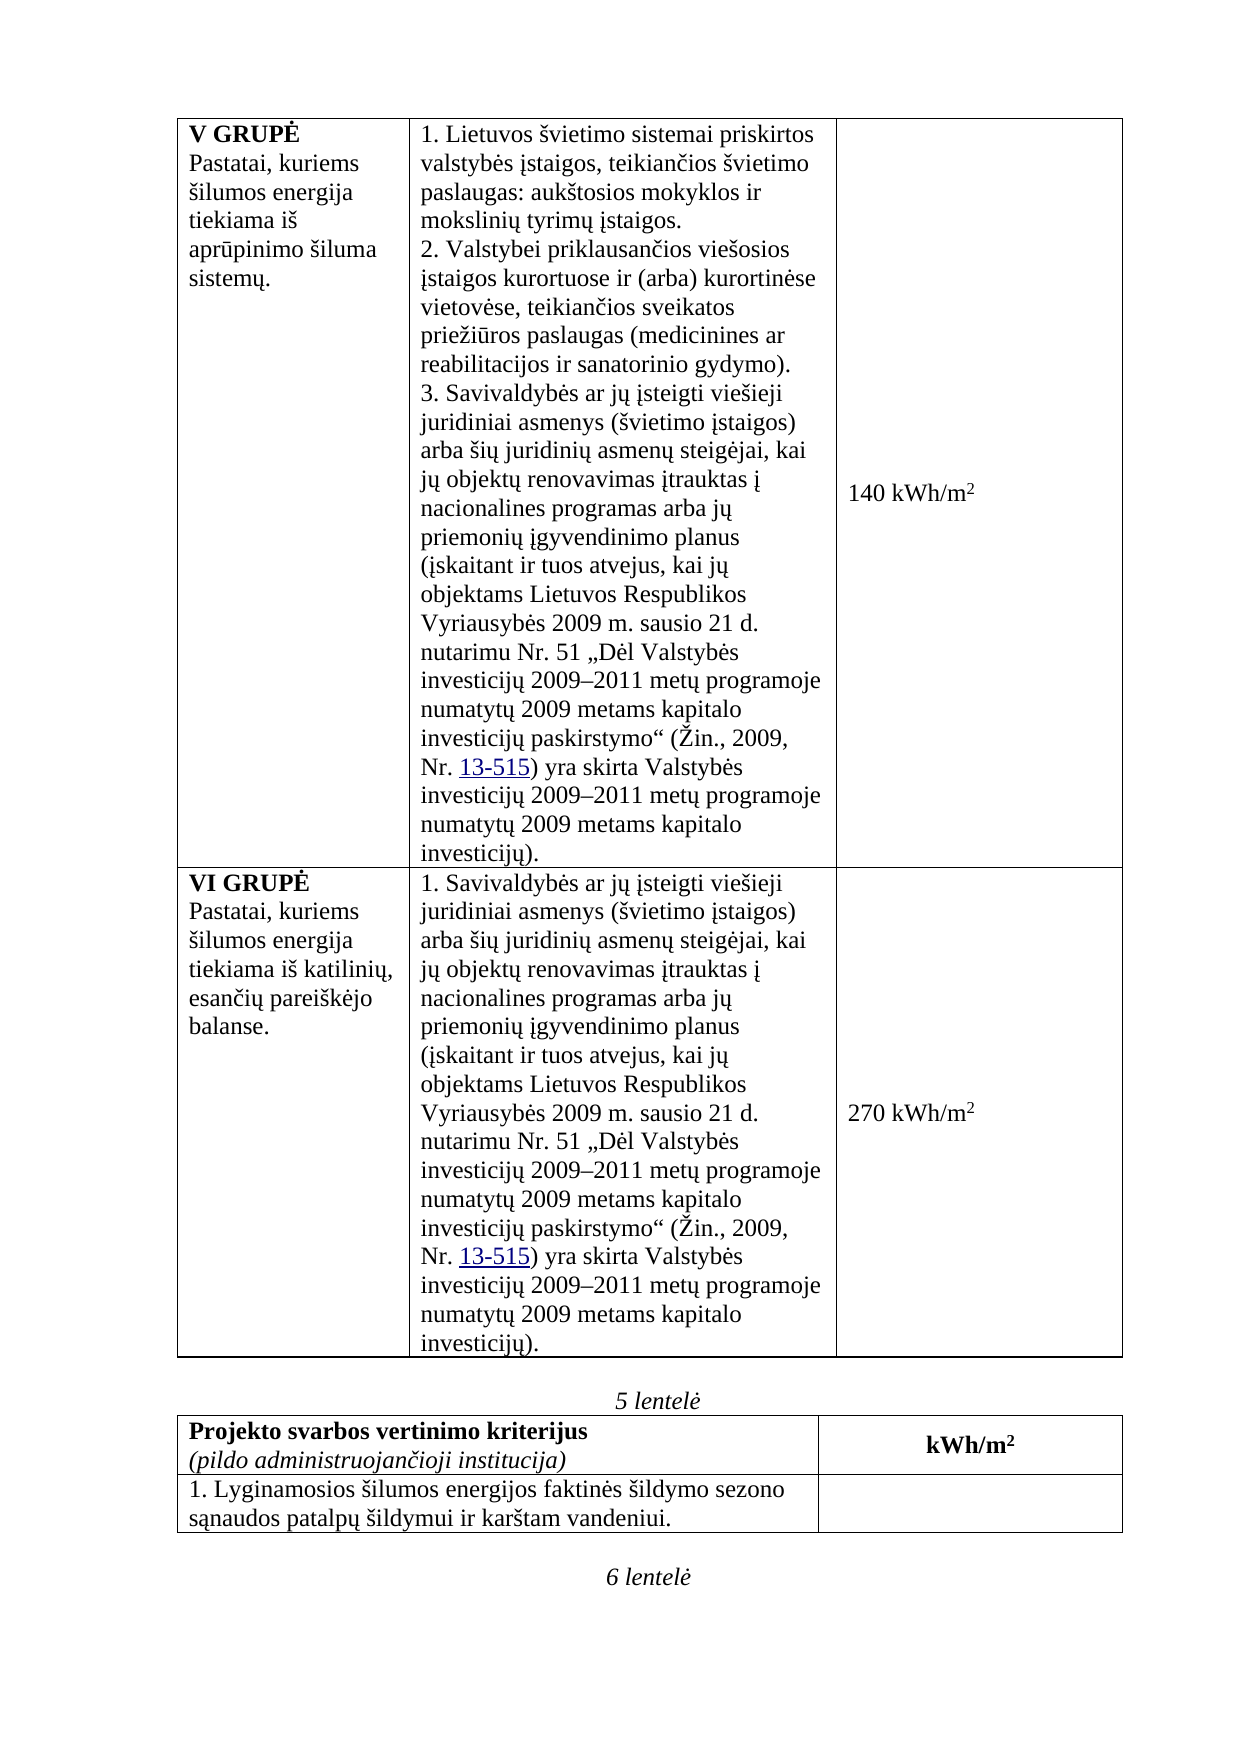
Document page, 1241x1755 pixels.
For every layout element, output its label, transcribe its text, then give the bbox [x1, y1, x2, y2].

text 6 lentelė [177, 1562, 1122, 1591]
text 5 lentelė [196, 1386, 1122, 1415]
table_cell 270 kWh/m2 [837, 868, 1122, 1356]
table_cell VI GRUPĖ Pastatai, kuriems šilumos energija tiekiama iš katilinių, esančių pareiškėjo balanse. [178, 868, 409, 1356]
table_cell 1. Savivaldybės ar jų įsteigti viešieji juridiniai asmenys (švietimo įstaigos) arba šių juridinių asmenų steigėjai, kai jų objektų renovavimas įtrauktas į nacionalines programas arba jų priemonių įgyvendinimo planus (įskaitant ir tuos atvejus, kai jų objektams Lietuvos Respublikos Vyriausybės 2009 m. sausio 21 d. nutarimu Nr. 51 „Dėl Valstybės investicijų 2009–2011 metų programoje numatytų 2009 metams kapitalo investicijų paskirstymo“ (Žin., 2009, Nr. 13-515) yra skirta Valstybės investicijų 2009–2011 metų programoje numatytų 2009 metams kapitalo investicijų). [410, 868, 836, 1356]
table_cell [819, 1475, 1122, 1532]
table_cell 1. Lyginamosios šilumos energijos faktinės šildymo sezono sąnaudos patalpų šildymui ir karštam vandeniui. [178, 1475, 818, 1532]
table_cell V GRUPĖ Pastatai, kuriems šilumos energija tiekiama iš aprūpinimo šiluma sistemų. [178, 119, 409, 867]
table_cell 140 kWh/m2 [837, 119, 1122, 867]
table_cell 1. Lietuvos švietimo sistemai priskirtos valstybės įstaigos, teikiančios švietimo paslaugas: aukštosios mokyklos ir mokslinių tyrimų įstaigos. 2. Valstybei priklausančios viešosios įstaigos kurortuose ir (arba) kurortinėse vietovėse, teikiančios sveikatos priežiūros paslaugas (medicinines ar reabilitacijos ir sanatorinio gydymo). 3. Savivaldybės ar jų įsteigti viešieji juridiniai asmenys (švietimo įstaigos) arba šių juridinių asmenų steigėjai, kai jų objektų renovavimas įtrauktas į nacionalines programas arba jų priemonių įgyvendinimo planus (įskaitant ir tuos atvejus, kai jų objektams Lietuvos Respublikos Vyriausybės 2009 m. sausio 21 d. nutarimu Nr. 51 „Dėl Valstybės investicijų 2009–2011 metų programoje numatytų 2009 metams kapitalo investicijų paskirstymo“ (Žin., 2009, Nr. 13-515) yra skirta Valstybės investicijų 2009–2011 metų programoje numatytų 2009 metams kapitalo investicijų). [410, 119, 836, 867]
table_header kWh/m2 [819, 1416, 1122, 1473]
table_header Projekto svarbos vertinimo kriterijus (pildo administruojančioji institucija) [178, 1416, 818, 1473]
